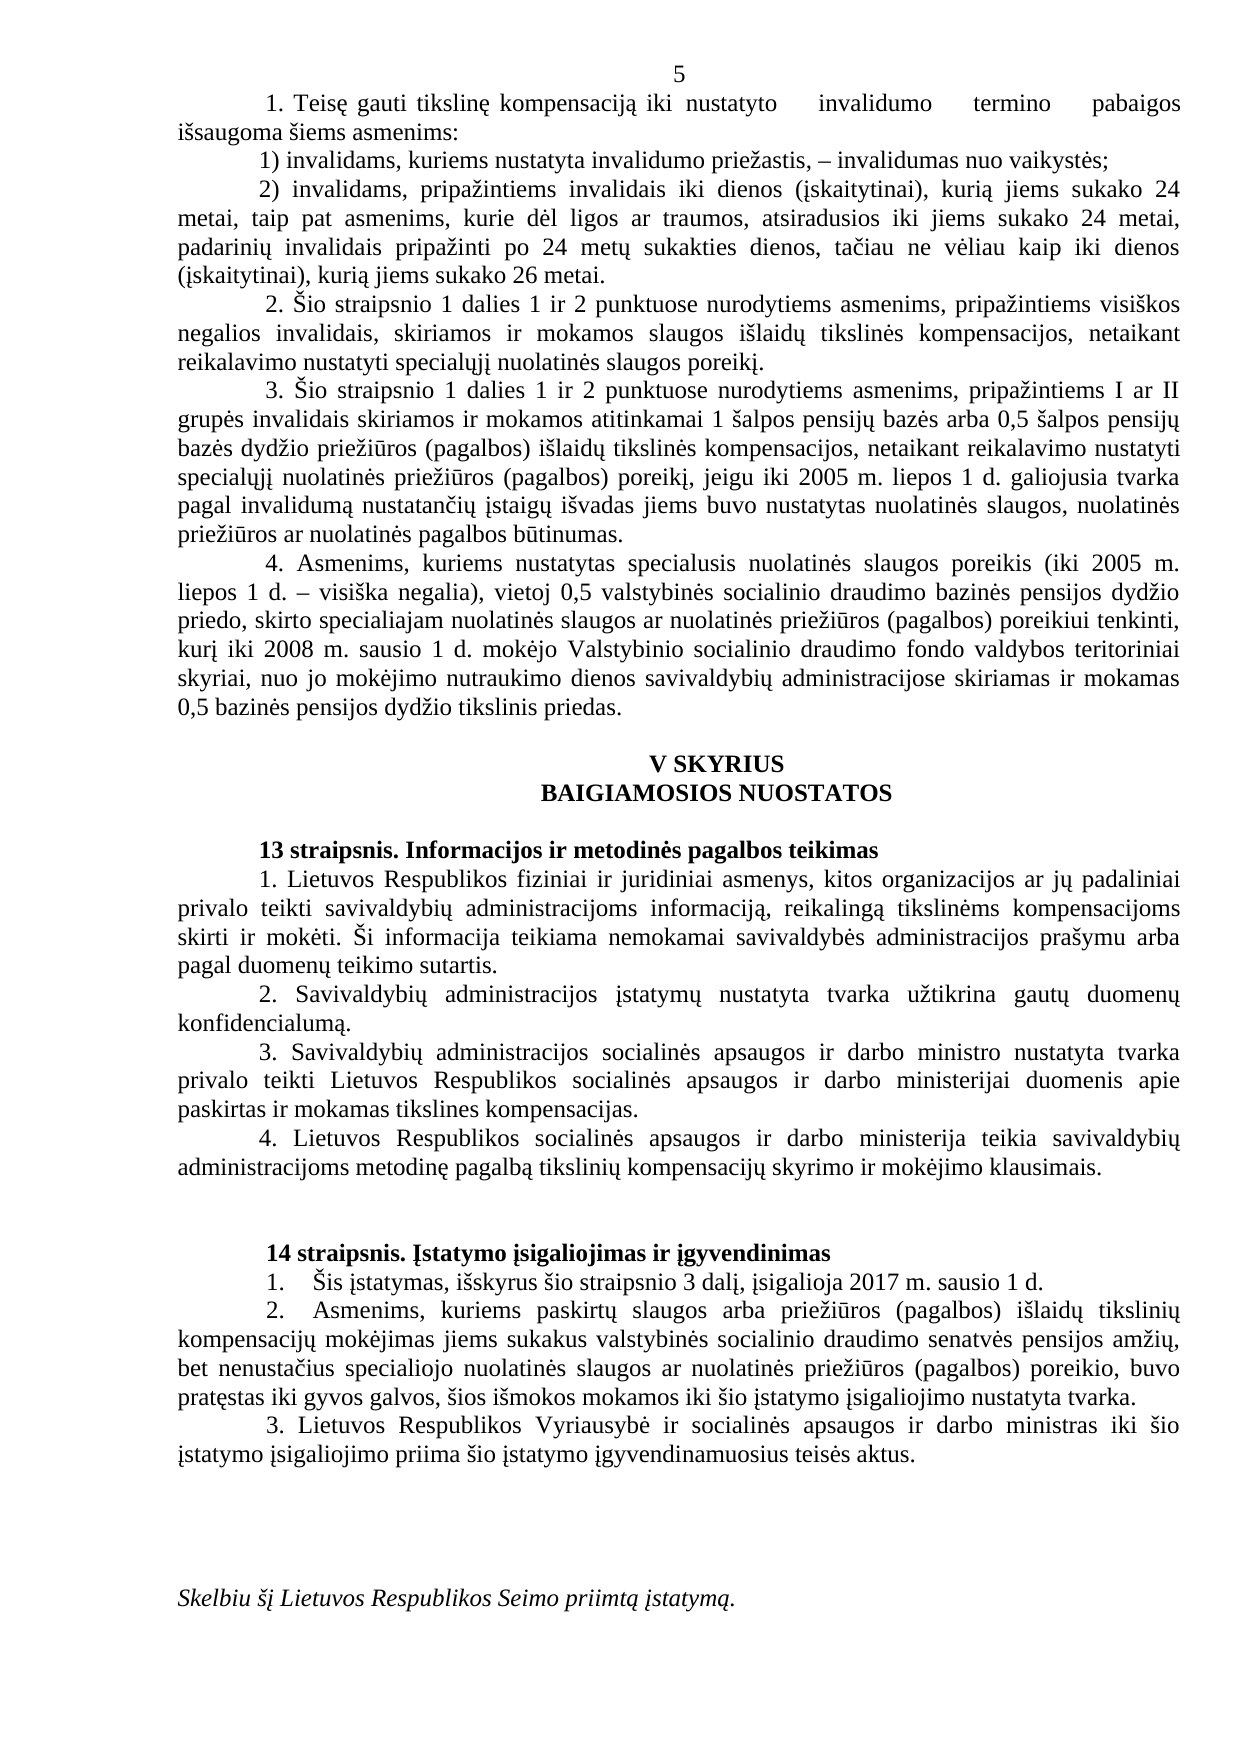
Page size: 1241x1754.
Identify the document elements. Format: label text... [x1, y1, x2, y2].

text 2. Šio straipsnio 1 dalies 1 ir 2 punktuose nurodytiems asmenims, pripažintiems visiškos negalios invalidais, skiriamos ir mokamos slaugos išlaidų tikslinės kompensacijos, netaikant reikalavimo nustatyti specialųjį nuolatinės slaugos poreikį. [177, 289, 1181, 375]
text V SKYRIUS [177, 749, 1181, 778]
text 3. Šio straipsnio 1 dalies 1 ir 2 punktuose nurodytiems asmenims, pripažintiems I ar II grupės invalidais skiriamos ir mokamos atitinkamai 1 šalpos pensijų bazės arba 0,5 šalpos pensijų bazės dydžio priežiūros (pagalbos) išlaidų tikslinės kompensacijos, netaikant reikalavimo nustatyti specialųjį nuolatinės priežiūros (pagalbos) poreikį, jeigu iki 2005 m. liepos 1 d. galiojusia tvarka pagal invalidumą nustatančių įstaigų išvadas jiems buvo nustatytas nuolatinės slaugos, nuolatinės priežiūros ar nuolatinės pagalbos būtinumas. [177, 375, 1181, 548]
text 3. Lietuvos Respublikos Vyriausybė ir socialinės apsaugos ir darbo ministras iki šio įstatymo įsigaliojimo priima šio įstatymo įgyvendinamuosius teisės aktus. [177, 1410, 1181, 1468]
text 1) invalidams, kuriems nustatyta invalidumo priežastis, – invalidumas nuo vaikystės; [177, 145, 1181, 174]
text 1. Šis įstatymas, išskyrus šio straipsnio 3 dalį, įsigalioja 2017 m. sausio 1 d. [177, 1267, 1181, 1295]
text 1. Lietuvos Respublikos fiziniai ir juridiniai asmenys, kitos organizacijos ar jų padaliniai privalo teikti savivaldybių administracijoms informaciją, reikalingą tikslinėms kompensacijoms skirti ir mokėti. Ši informacija teikiama nemokamai savivaldybės administracijos prašymu arba pagal duomenų teikimo sutartis. [177, 864, 1181, 979]
text 2. Savivaldybių administracijos įstatymų nustatyta tvarka užtikrina gautų duomenų konfidencialumą. [177, 979, 1181, 1037]
text BAIGIAMOSIOS NUOSTATOS [177, 778, 1181, 807]
text 4. Lietuvos Respublikos socialinės apsaugos ir darbo ministerija teikia savivaldybių administracijoms metodinę pagalbą tikslinių kompensacijų skyrimo ir mokėjimo klausimais. [177, 1123, 1181, 1180]
text Skelbiu šį Lietuvos Respublikos Seimo priimtą įstatymą. [177, 1583, 1181, 1612]
text 2. Asmenims, kuriems paskirtų slaugos arba priežiūros (pagalbos) išlaidų tikslinių kompensacijų mokėjimas jiems sukakus valstybinės socialinio draudimo senatvės pensijos amžių, bet nenustačius specialiojo nuolatinės slaugos ar nuolatinės priežiūros (pagalbos) poreikio, buvo pratęstas iki gyvos galvos, šios išmokos mokamos iki šio įstatymo įsigaliojimo nustatyta tvarka. [177, 1295, 1181, 1410]
text 13 straipsnis. Informacijos ir metodinės pagalbos teikimas [177, 835, 1181, 864]
text 4. Asmenims, kuriems nustatytas specialusis nuolatinės slaugos poreikis (iki 2005 m. liepos 1 d. – visiška negalia), vietoj 0,5 valstybinės socialinio draudimo bazinės pensijos dydžio priedo, skirto specialiajam nuolatinės slaugos ar nuolatinės priežiūros (pagalbos) poreikiui tenkinti, kurį iki 2008 m. sausio 1 d. mokėjo Valstybinio socialinio draudimo fondo valdybos teritoriniai skyriai, nuo jo mokėjimo nutraukimo dienos savivaldybių administracijose skiriamas ir mokamas 0,5 bazinės pensijos dydžio tikslinis priedas. [177, 548, 1181, 720]
text 2) invalidams, pripažintiems invalidais iki dienos (įskaitytinai), kurią jiems sukako 24 metai, taip pat asmenims, kurie dėl ligos ar traumos, atsiradusios iki jiems sukako 24 metai, padarinių invalidais pripažinti po 24 metų sukakties dienos, tačiau ne vėliau kaip iki dienos (įskaitytinai), kurią jiems sukako 26 metai. [177, 174, 1181, 289]
text 14 straipsnis. Įstatymo įsigaliojimas ir įgyvendinimas [177, 1238, 1181, 1267]
text 1. Teisę gauti tikslinę kompensaciją iki nustatyto invalidumo termino pabaigos išsaugoma šiems asmenims: [177, 88, 1181, 145]
text 3. Savivaldybių administracijos socialinės apsaugos ir darbo ministro nustatyta tvarka privalo teikti Lietuvos Respublikos socialinės apsaugos ir darbo ministerijai duomenis apie paskirtas ir mokamas tikslines kompensacijas. [177, 1037, 1181, 1123]
